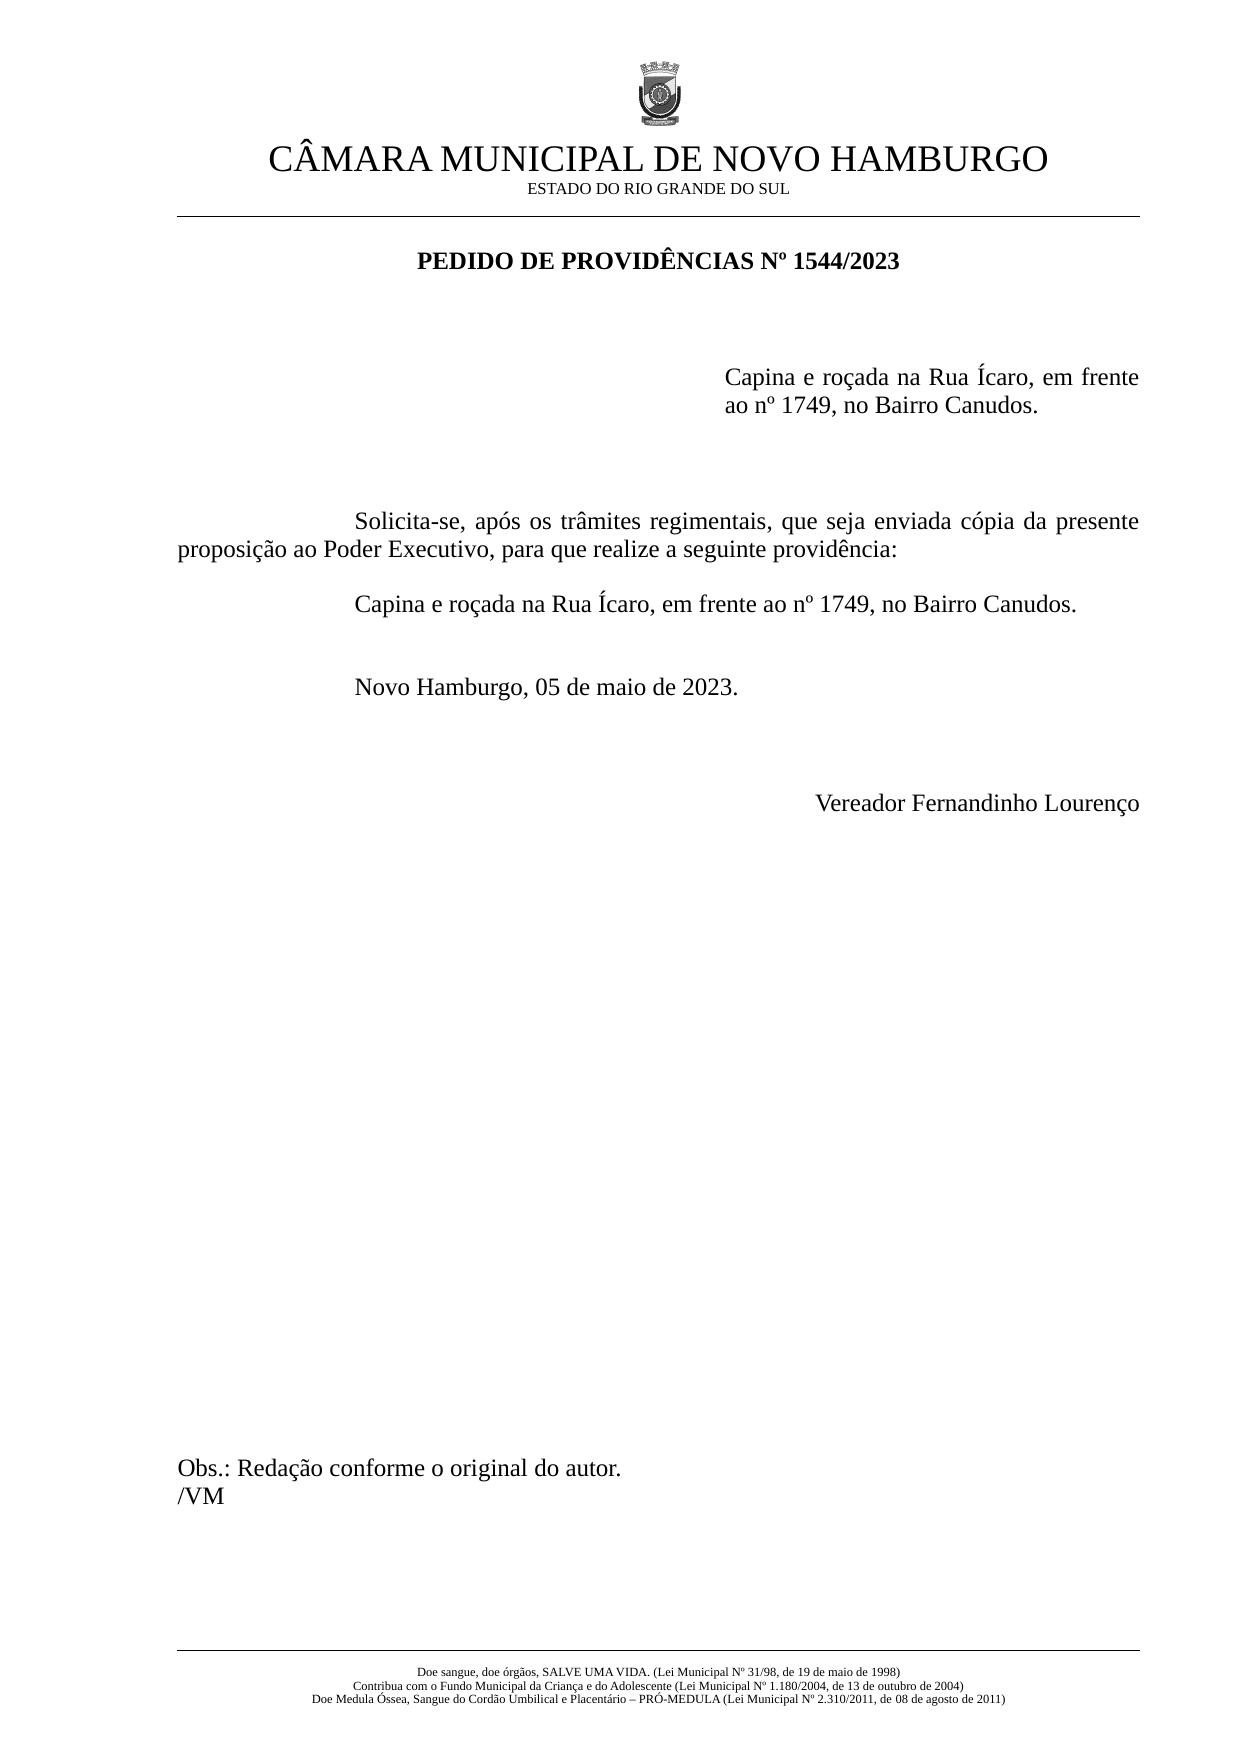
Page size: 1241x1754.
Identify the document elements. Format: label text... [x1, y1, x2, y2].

text Vereador Fernandinho Lourenço [649, 789, 1140, 817]
list Capina e roçada na Rua Ícaro, em frente ao nº 1749, no Bairro Canudos. [687, 363, 1140, 418]
text PEDIDO DE PROVIDÊNCIAS Nº 1544/2023 [177, 247, 1140, 274]
text Capina e roçada na Rua Ícaro, em frente ao nº 1749, no Bairro Canudos. [177, 590, 1140, 618]
text /VM [177, 1482, 1140, 1510]
text Solicita-se, após os trâmites regimentais, que seja enviada cópia da presente proposição ao Poder Executivo, para que realize a seguinte providência: [177, 507, 1140, 562]
text Novo Hamburgo, 05 de maio de 2023. [177, 673, 1140, 701]
text Obs.: Redação conforme o original do autor. [177, 1454, 1140, 1482]
